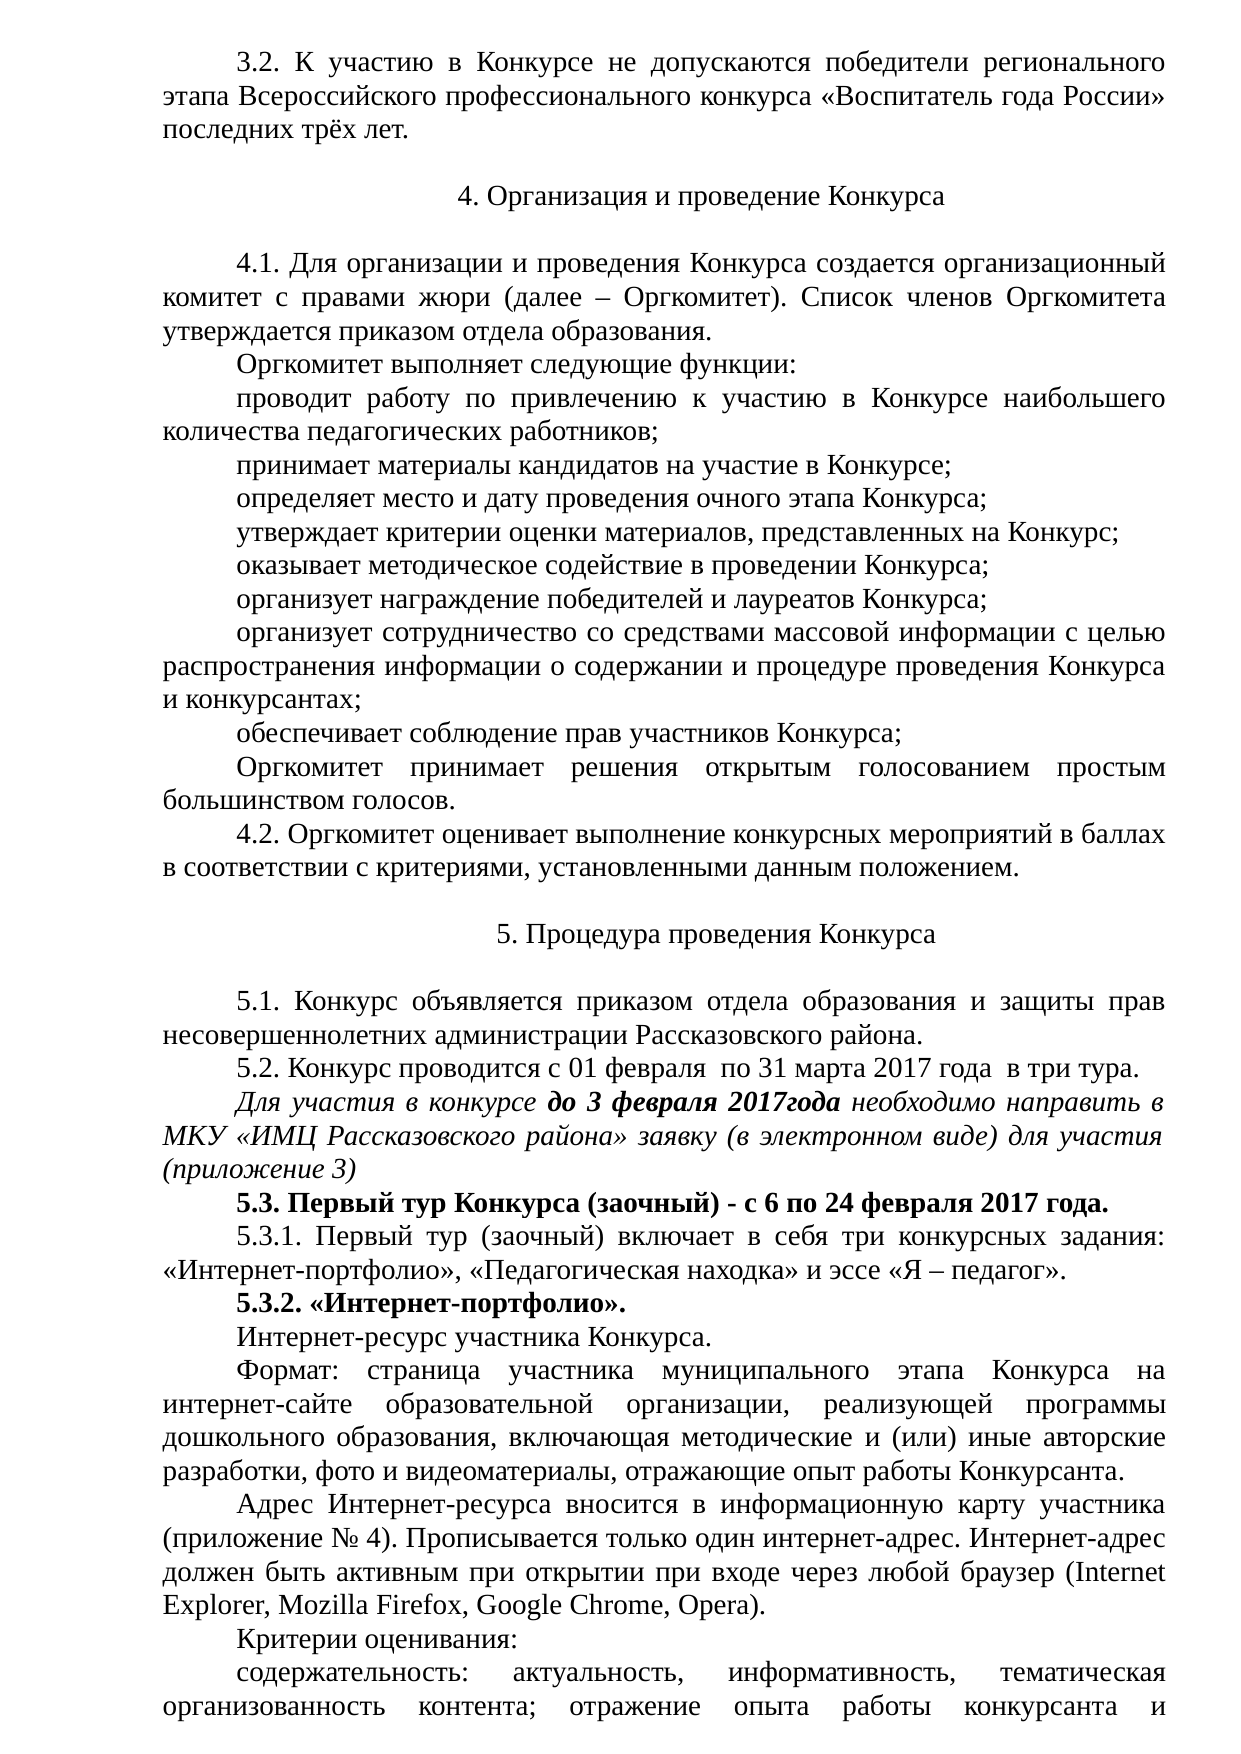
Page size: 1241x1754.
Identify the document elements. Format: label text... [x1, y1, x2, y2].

text 4.1. Для организации и проведения Конкурса создается организационный комитет c правами жюри (далее – Оргкомитет). Список членов Оргкомитета утверждается приказом отдела образования. [162, 246, 1167, 346]
text оказывает методическое содействие в проведении Конкурса; [162, 547, 1167, 581]
text 5.1. Конкурс объявляется приказом отдела образования и защиты прав несовершеннолетних администрации Рассказовского района. [162, 983, 1167, 1051]
text Адрес Интернет-ресурса вносится в информационную карту участника (приложение № 4). Прописывается только один интернет-адрес. Интернет-адрес должен быть активным при открытии при входе через любой браузер (Internet Explorer, Mozilla Firefox, Google Chrome, Opera). [162, 1487, 1167, 1621]
text 5.3.2. «Интернет-портфолио». [162, 1285, 1167, 1319]
text содержательность: актуальность, информативность, тематическая организованность контента; отражение опыта работы конкурсанта и [162, 1654, 1167, 1721]
text организует награждение победителей и лауреатов Конкурса; [162, 581, 1167, 614]
text Оргкомитет выполняет следующие функции: [162, 346, 1167, 380]
text Интернет-ресурс участника Конкурса. [162, 1319, 1167, 1352]
text 4. Организация и проведение Конкурса [162, 178, 1167, 212]
text 5. Процедура проведения Конкурса [192, 916, 1167, 950]
text принимает материалы кандидатов на участие в Конкурсе; [162, 447, 1167, 480]
text определяет место и дату проведения очного этапа Конкурса; [162, 480, 1167, 514]
text проводит работу по привлечению к участию в Конкурсе наибольшего количества педагогических работников; [162, 380, 1167, 447]
text организует сотрудничество со средствами массовой информации с целью распространения информации о содержании и процедуре проведения Конкурса и конкурсантах; [162, 614, 1167, 715]
text 3.2. К участию в Конкурсе не допускаются победители регионального этапа Всероссийского профессионального конкурса «Воспитатель года России» последних трёх лет. [162, 44, 1167, 145]
text утверждает критерии оценки материалов, представленных на Конкурс; [162, 514, 1167, 547]
text обеспечивает соблюдение прав участников Конкурса; [162, 715, 1167, 749]
text 5.2. Конкурс проводится с 01 февраля по 31 марта 2017 года в три тура. [162, 1051, 1167, 1084]
text 5.3.1. Первый тур (заочный) включает в себя три конкурсных задания: «Интернет-портфолио», «Педагогическая находка» и эссе «Я – педагог». [162, 1218, 1167, 1285]
text Критерии оценивания: [162, 1621, 1167, 1654]
text Формат: страница участника муниципального этапа Конкурса на интернет-сайте образовательной организации, реализующей программы дошкольного образования, включающая методические и (или) иные авторские разработки, фото и видеоматериалы, отражающие опыт работы Конкурсанта. [162, 1352, 1167, 1487]
text Оргкомитет принимает решения открытым голосованием простым большинством голосов. [162, 749, 1167, 816]
text Для участия в конкурсе до 3 февраля 2017года необходимо направить в МКУ «ИМЦ Рассказовского района» заявку (в электронном виде) для участия (приложение 3) [162, 1084, 1167, 1185]
text 4.2. Оргкомитет оценивает выполнение конкурсных мероприятий в баллах в соответствии с критериями, установленными данным положением. [162, 816, 1167, 883]
text 5.3. Первый тур Конкурса (заочный) - с 6 по 24 февраля 2017 года. [162, 1185, 1167, 1218]
